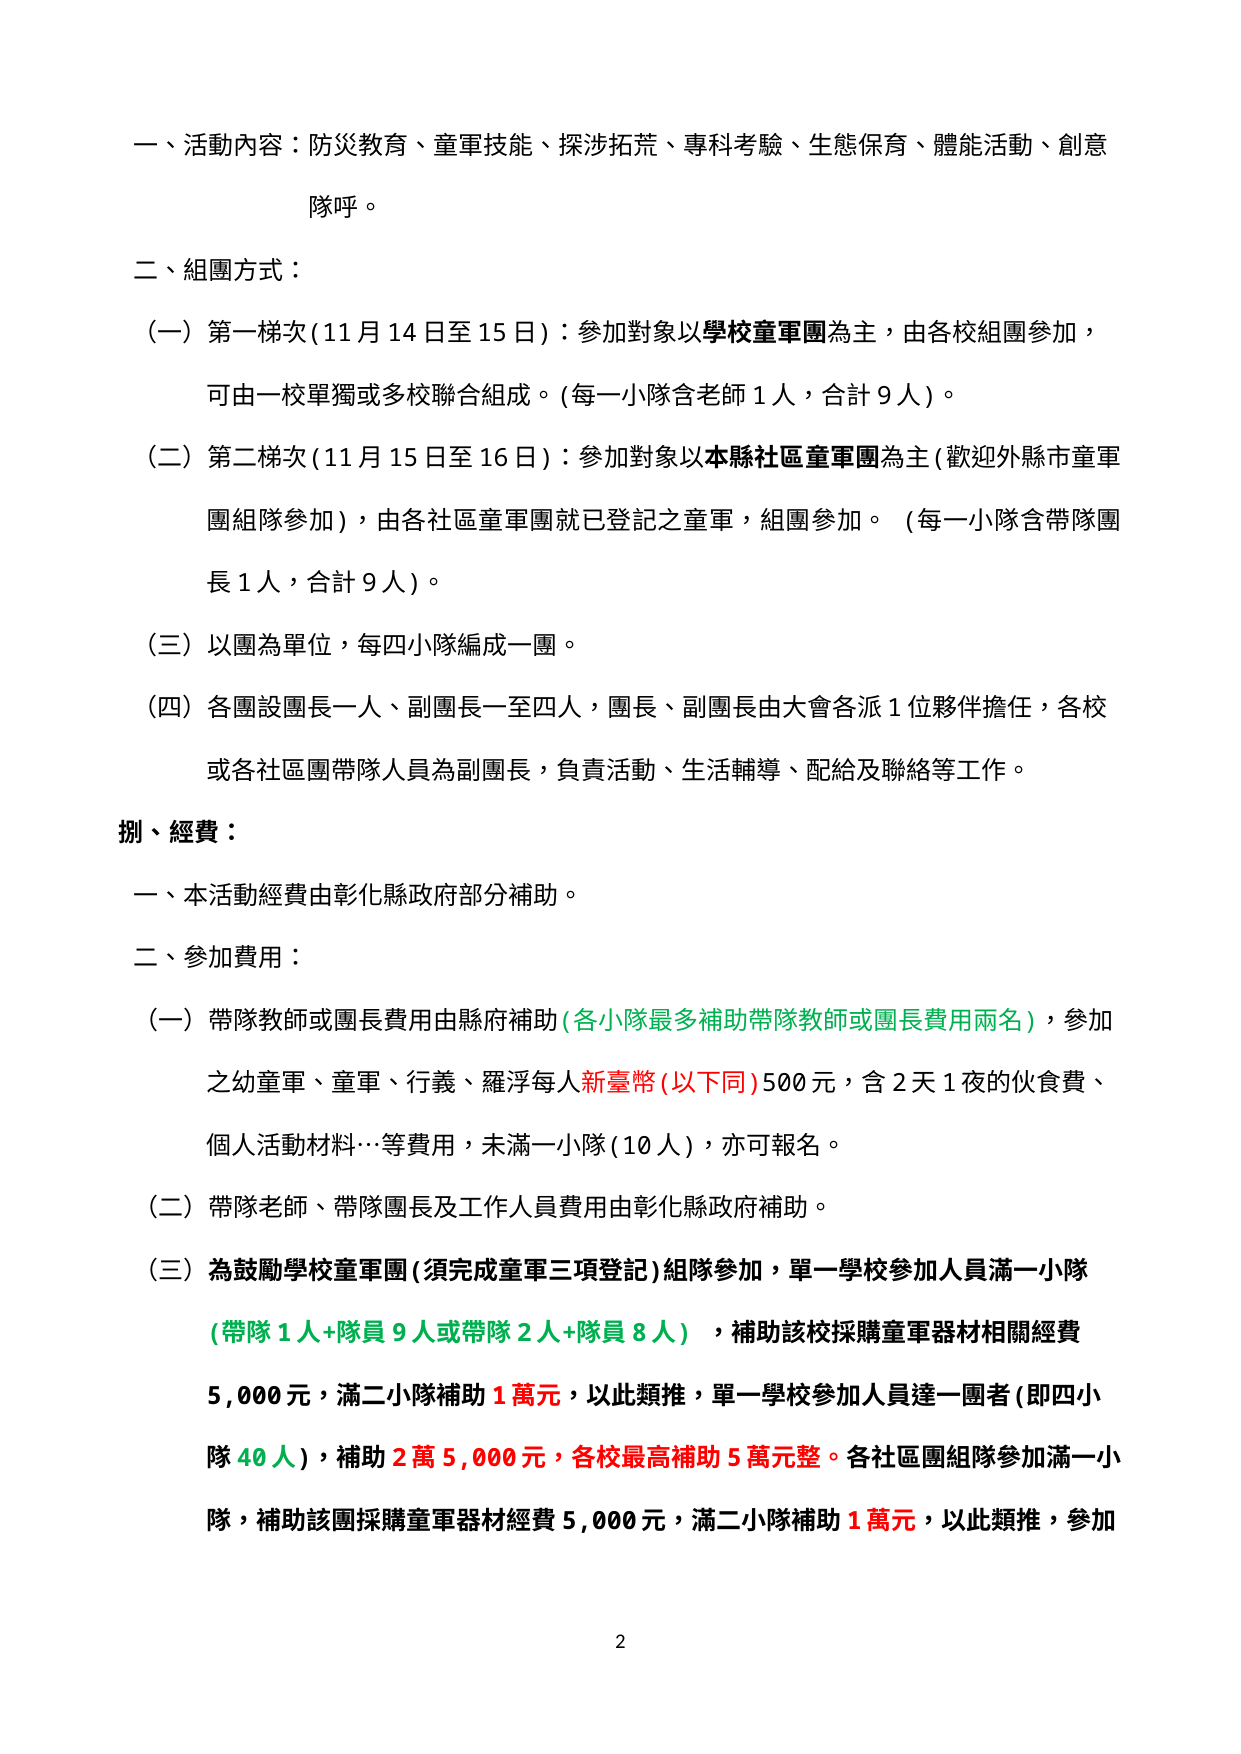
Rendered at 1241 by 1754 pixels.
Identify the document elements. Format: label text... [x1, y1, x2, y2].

list 經費： [118, 789, 1122, 852]
text 二、組團方式： [133, 227, 1122, 289]
text 二、參加費用： [133, 914, 1122, 977]
text 一、活動內容：防災教育、童軍技能、探涉拓荒、專科考驗、生態保育、體能活動、創意隊呼。 [133, 102, 1122, 227]
text （一）第一梯次(11月14日至15日)：參加對象以學校童軍團為主，由各校組團參加，可由一校單獨或多校聯合組成。(每一小隊含老師1人，合計9人)。 [132, 289, 1122, 414]
text （三）以團為單位，每四小隊編成一團。 [132, 602, 1122, 664]
text （一）帶隊教師或團長費用由縣府補助(各小隊最多補助帶隊教師或團長費用兩名)，參加之幼童軍、童軍、行義、羅浮每人新臺幣(以下同)500元，含2天1夜的伙食費、個人活動材料…等費用，未滿一小隊(10人)，亦可報名。 [133, 977, 1122, 1164]
text （三）為鼓勵學校童軍團(須完成童軍三項登記)組隊參加，單一學校參加人員滿一小隊(帶隊1人+隊員9人或帶隊2人+隊員8人) ，補助該校採購童軍器材相關經費5,000元，滿二小隊補助1萬元，以此類推，單一學校參加人員達一團者(即四小隊40人)，補助2萬5,000元，各校最高補助5萬元整。各社區團組隊參加滿一小隊，補助該團採購童軍器材經費5,000元，滿二小隊補助1萬元，以此類推，參加 [133, 1227, 1122, 1539]
text （四）各團設團長一人、副團長一至四人，團長、副團長由大會各派1位夥伴擔任，各校或各社區團帶隊人員為副團長，負責活動、生活輔導、配給及聯絡等工作。 [132, 664, 1122, 789]
text （二）帶隊老師、帶隊團長及工作人員費用由彰化縣政府補助。 [133, 1164, 1122, 1227]
text （二）第二梯次(11月15日至16日)：參加對象以本縣社區童軍團為主(歡迎外縣市童軍團組隊參加)，由各社區童軍團就已登記之童軍，組團參加。 (每一小隊含帶隊團長1人，合計9人)。 [132, 414, 1122, 602]
text 一、本活動經費由彰化縣政府部分補助。 [133, 852, 1122, 914]
